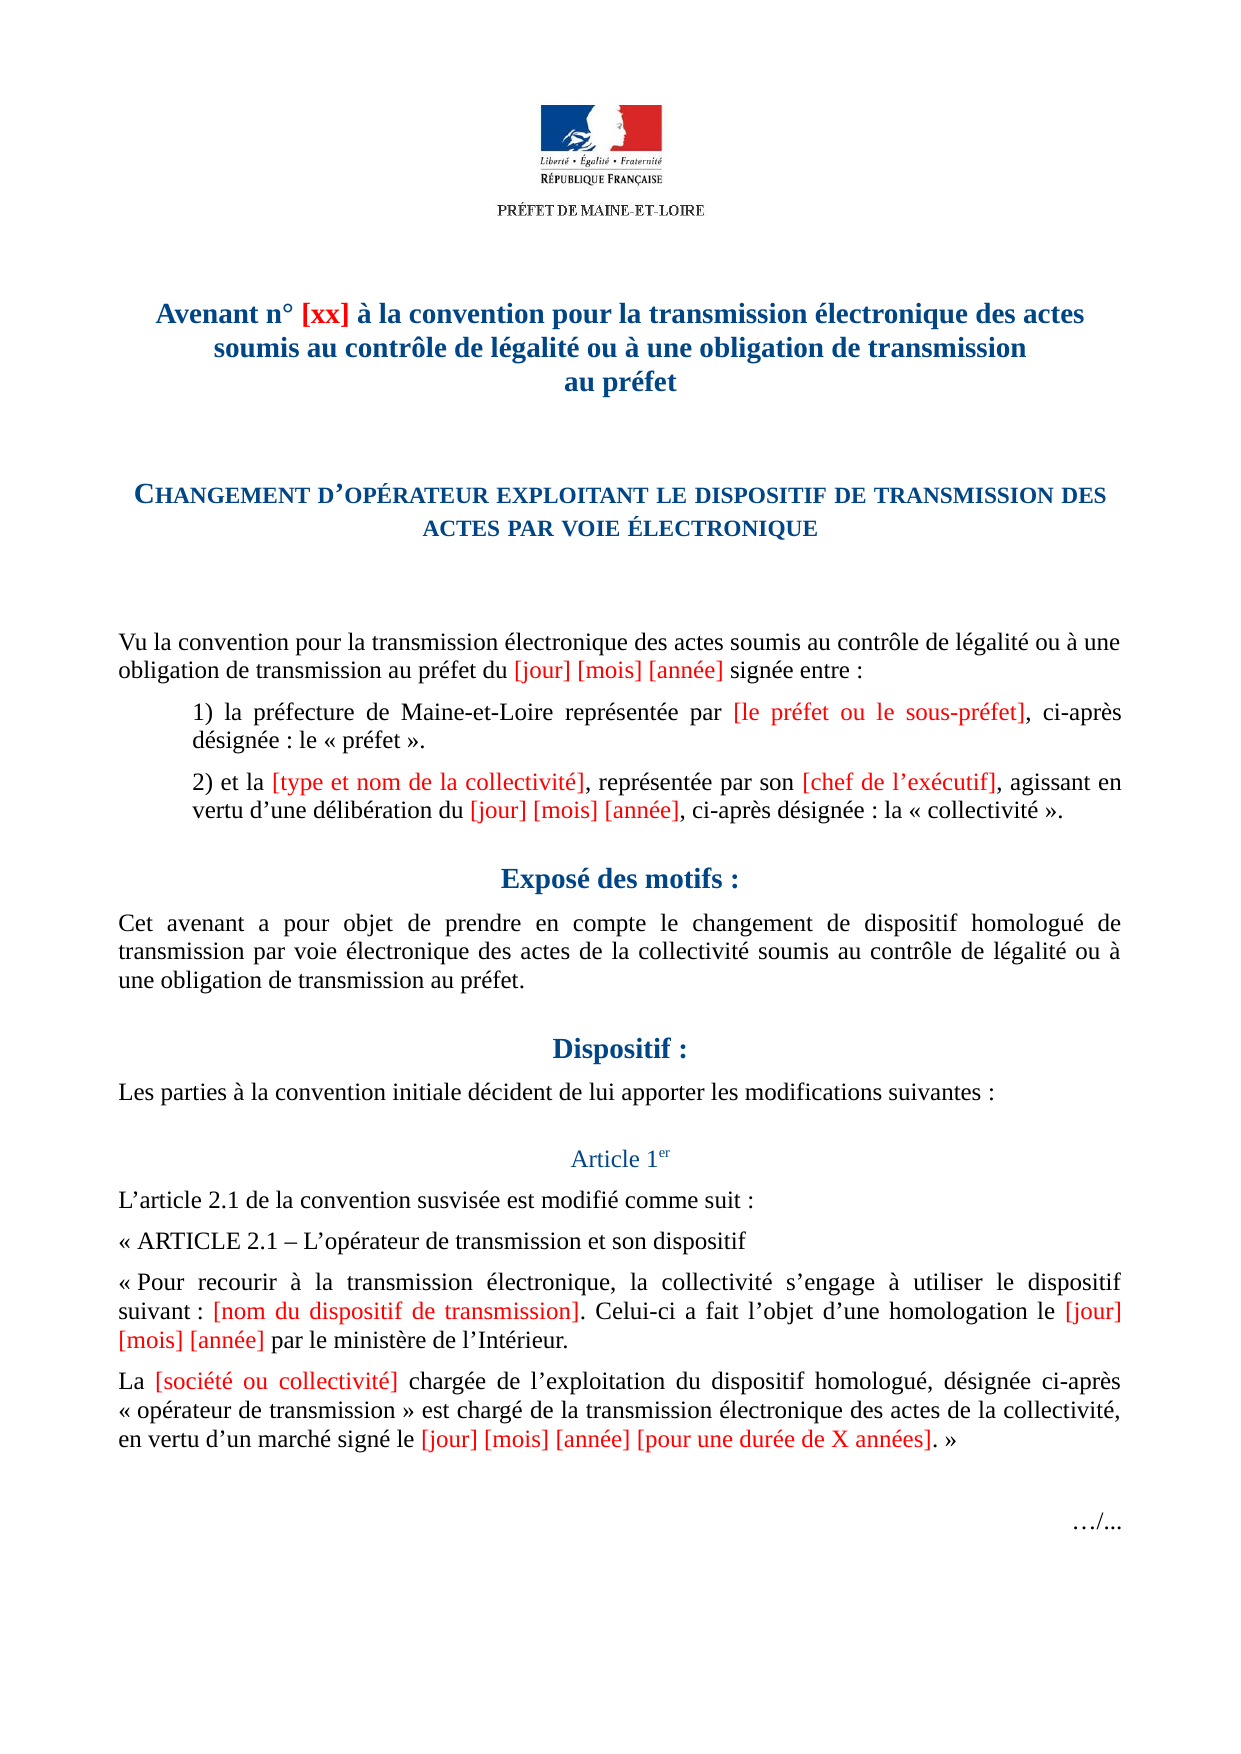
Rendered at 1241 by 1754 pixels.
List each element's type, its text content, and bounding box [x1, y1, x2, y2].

subtitle Avenant n° [xx] à la convention pour la transmission électronique des actes soumis au contrôle de légalité ou à une obligation de transmission au préfet [118, 297, 1122, 397]
text « ARTICLE 2.1 – L’opérateur de transmission et son dispositif [118, 1226, 1122, 1255]
text L’article 2.1 de la convention susvisée est modifié comme suit : [118, 1185, 1122, 1214]
text Les parties à la convention initiale décident de lui apporter les modifications suivantes : [118, 1077, 1122, 1106]
subtitle Article 1er [118, 1144, 1122, 1172]
text 1) la préfecture de Maine-et-Loire représentée par [le préfet ou le sous-préfet], ci-après désignée : le « préfet ». [192, 697, 1122, 754]
text Vu la convention pour la transmission électronique des actes soumis au contrôle de légalité ou à une obligation de transmission au préfet du [jour] [mois] [année] signée entre : [118, 627, 1122, 684]
text La [société ou collectivité] chargée de l’exploitation du dispositif homologué, désignée ci-après « opérateur de transmission » est chargé de la transmission électronique des actes de la collectivité, en vertu d’un marché signé le [jour] [mois] [année] [pour une durée de X années]. » [118, 1366, 1122, 1452]
text « Pour recourir à la transmission électronique, la collectivité s’engage à utiliser le dispositif suivant : [nom du dispositif de transmission]. Celui-ci a fait l’objet d’une homologation le [jour] [mois] [année] par le ministère de l’Intérieur. [118, 1267, 1122, 1354]
text Cet avenant a pour objet de prendre en compte le changement de dispositif homologué de transmission par voie électronique des actes de la collectivité soumis au contrôle de légalité ou à une obligation de transmission au préfet. [118, 908, 1122, 994]
subtitle Dispositif : [118, 1031, 1122, 1065]
title Changement d’opérateur exploitant le dispositif de transmission des actes par voie électronique [118, 476, 1122, 543]
text 2) et la [type et nom de la collectivité], représentée par son [chef de l’exécutif], agissant en vertu d’une délibération du [jour] [mois] [année], ci-après désignée : la « collectivité ». [192, 767, 1122, 824]
subtitle Exposé des motifs : [118, 862, 1122, 895]
table_header [118, 174, 620, 243]
text …/... [118, 1506, 1122, 1535]
table_header [620, 174, 1122, 243]
picture [493, 105, 712, 216]
